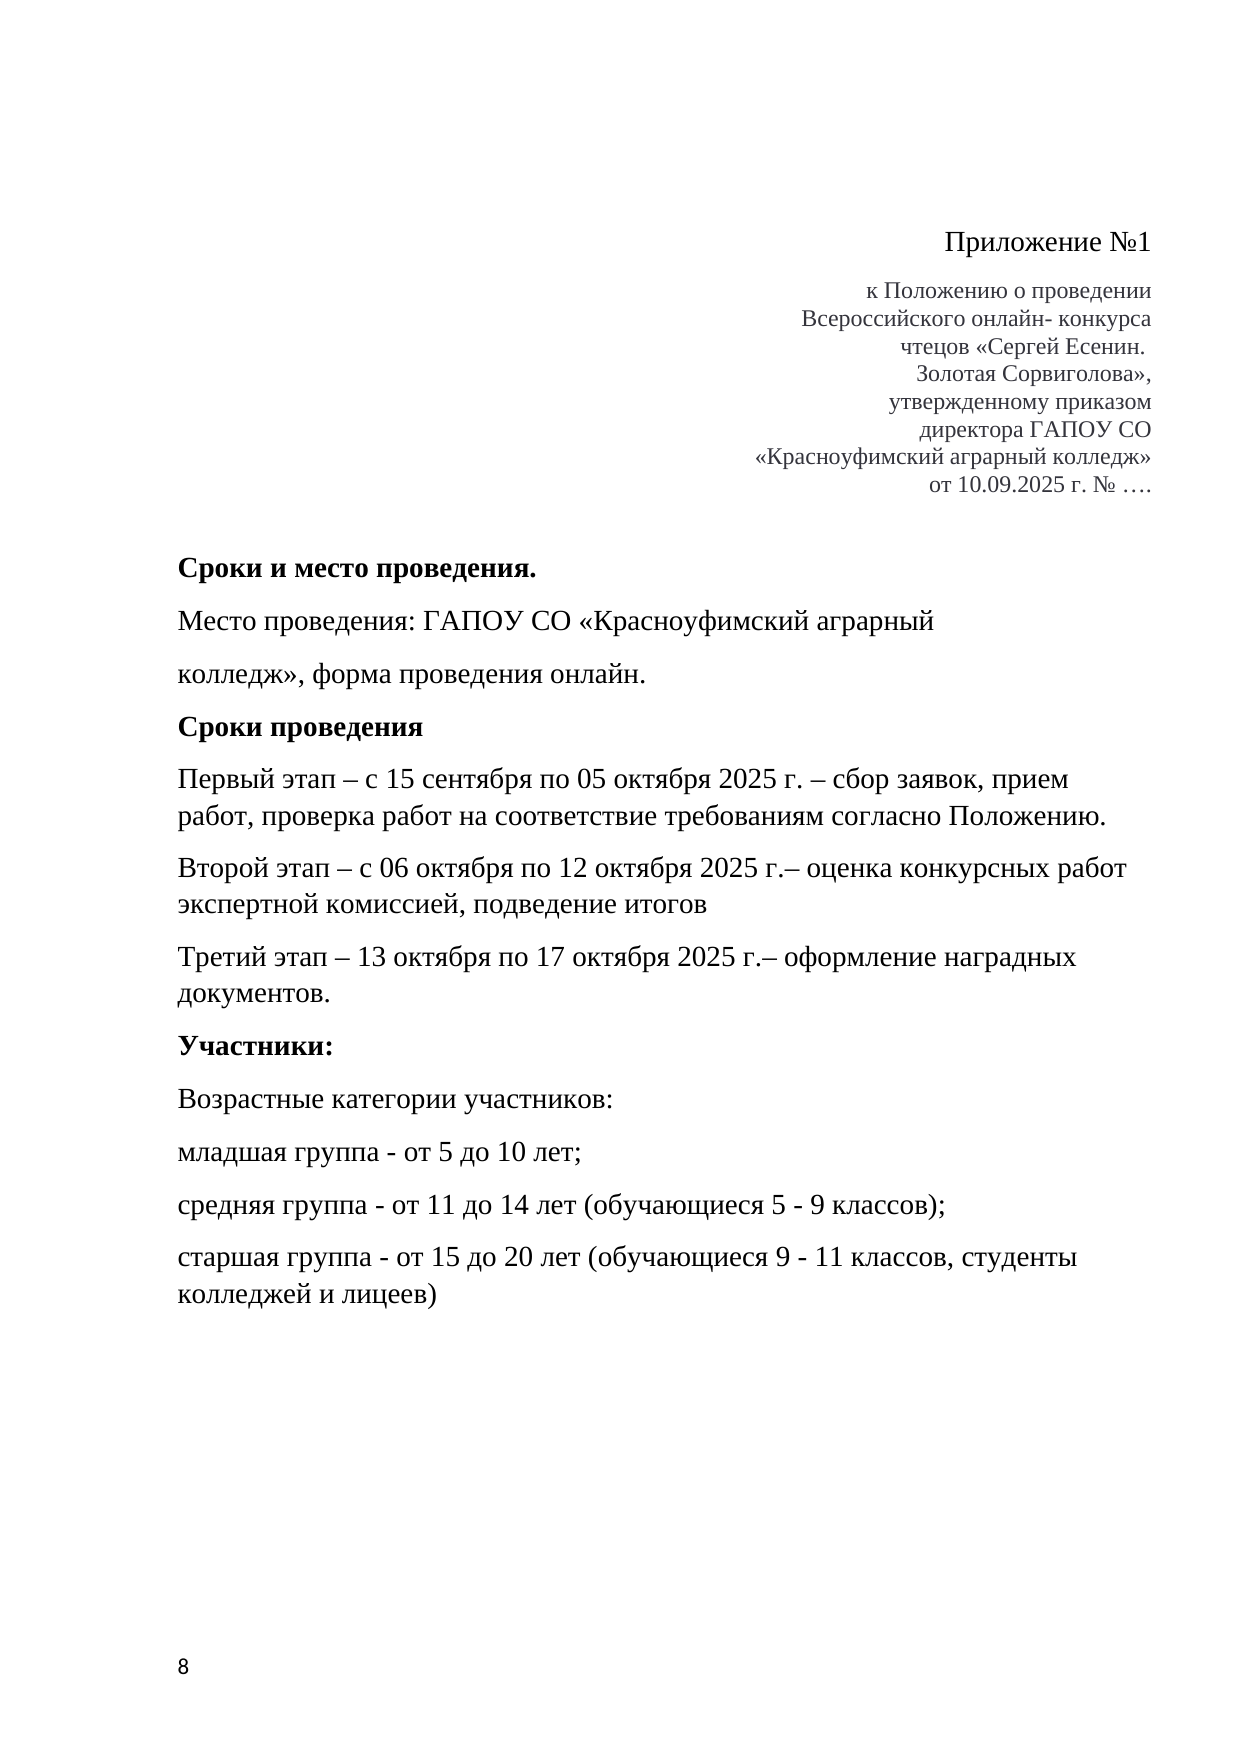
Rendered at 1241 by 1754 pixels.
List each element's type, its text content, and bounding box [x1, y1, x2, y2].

text Сроки проведения [177, 709, 1152, 742]
text колледж», форма проведения онлайн. [177, 656, 1152, 689]
text средняя группа - от 11 до 14 лет (обучающиеся 5 - 9 классов); [177, 1187, 1152, 1220]
text Приложение №1 [177, 224, 1152, 257]
text к Положению о проведении [177, 277, 1152, 304]
text младшая группа - от 5 до 10 лет; [177, 1134, 1152, 1167]
text Участники: [177, 1028, 1152, 1062]
text чтецов «Сергей Есенин. [177, 332, 1152, 359]
text «Красноуфимский аграрный колледж» [177, 442, 1152, 470]
text Сроки и место проведения. [177, 550, 1152, 584]
text Золотая Сорвиголова», [177, 359, 1152, 387]
text Возрастные категории участников: [177, 1081, 1152, 1115]
text утвержденному приказом [177, 387, 1152, 414]
text Первый этап – с 15 сентября по 05 октября 2025 г. – сбор заявок, прием работ, проверка работ на соответствие требованиям согласно Положению. [177, 761, 1152, 831]
text Место проведения: ГАПОУ СО «Красноуфимский аграрный [177, 603, 1152, 637]
text старшая группа - от 15 до 20 лет (обучающиеся 9 - 11 классов, студенты колледжей и лицеев) [177, 1239, 1152, 1309]
text Второй этап – с 06 октября по 12 октября 2025 г.– оценка конкурсных работ экспертной комиссией, подведение итогов [177, 850, 1152, 920]
text Третий этап – 13 октября по 17 октября 2025 г.– оформление наградных документов. [177, 939, 1152, 1009]
text от 10.09.2025 г. № …. [177, 470, 1152, 497]
text Всероссийского онлайн- конкурса [177, 304, 1152, 332]
text директора ГАПОУ СО [177, 414, 1152, 442]
